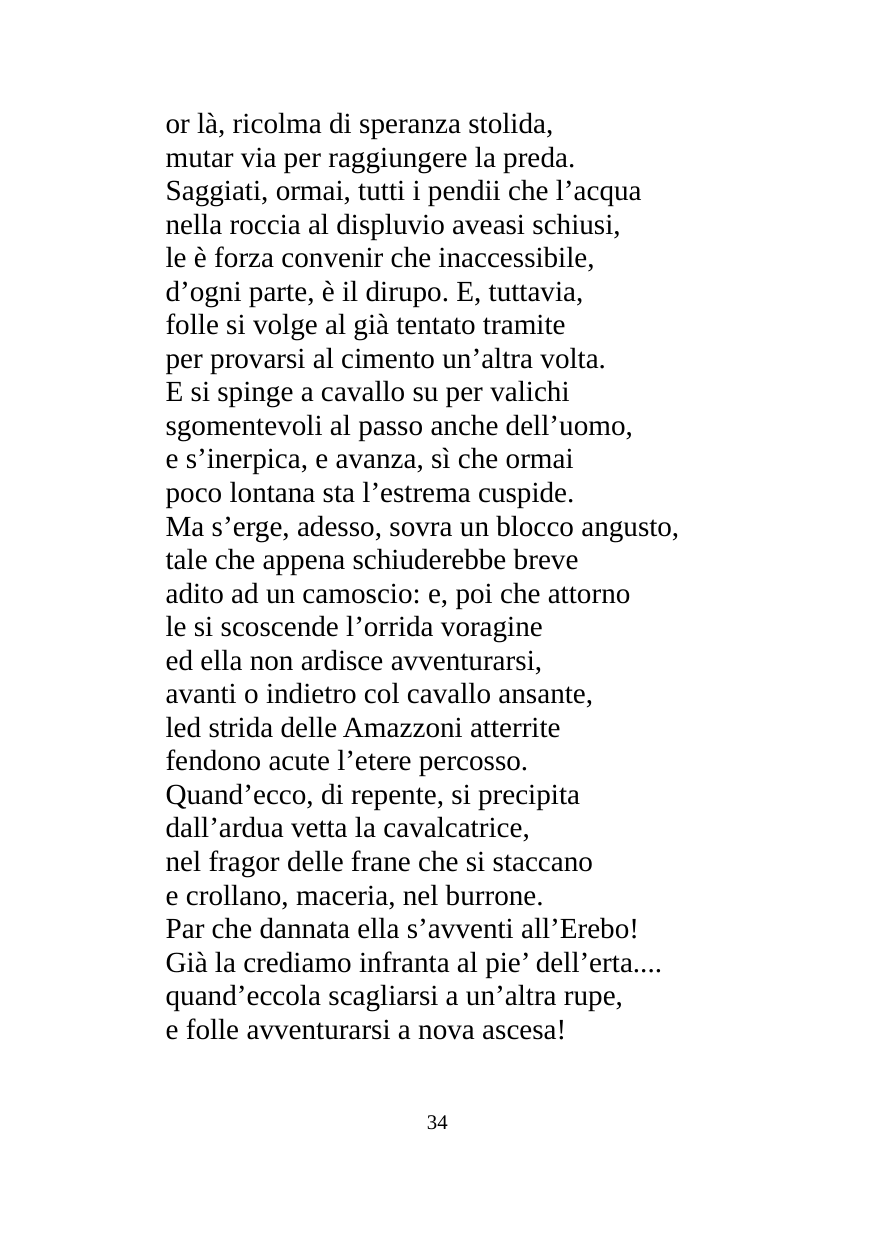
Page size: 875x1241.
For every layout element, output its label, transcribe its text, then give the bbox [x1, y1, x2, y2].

text or là, ricolma di speranza stolida, mutar via per raggiungere la preda. Saggiati, ormai, tutti i pendii che l’acqua nella roccia al displuvio aveasi schiusi, le è forza convenir che inaccessibile, d’ogni parte, è il dirupo. E, tuttavia, folle si volge al già tentato tramite per provarsi al cimento un’altra volta. E si spinge a cavallo su per valichi sgomentevoli al passo anche dell’uomo, e s’inerpica, e avanza, sì che ormai poco lontana sta l’estrema cuspide. Ma s’erge, adesso, sovra un blocco angusto, tale che appena schiuderebbe breve adito ad un camoscio: e, poi che attorno le si scoscende l’orrida voragine ed ella non ardisce avventurarsi, avanti o indietro col cavallo ansante, led strida delle Amazzoni atterrite fendono acute l’etere percosso. Quand’ecco, di repente, si precipita dall’ardua vetta la cavalcatrice, nel fragor delle frane che si staccano e crollano, maceria, nel burrone. Par che dannata ella s’avventi all’Erebo! Già la crediamo infranta al pie’ dell’erta.... quand’eccola scagliarsi a un’altra rupe, e folle avventurarsi a nova ascesa! [165, 106, 768, 1045]
